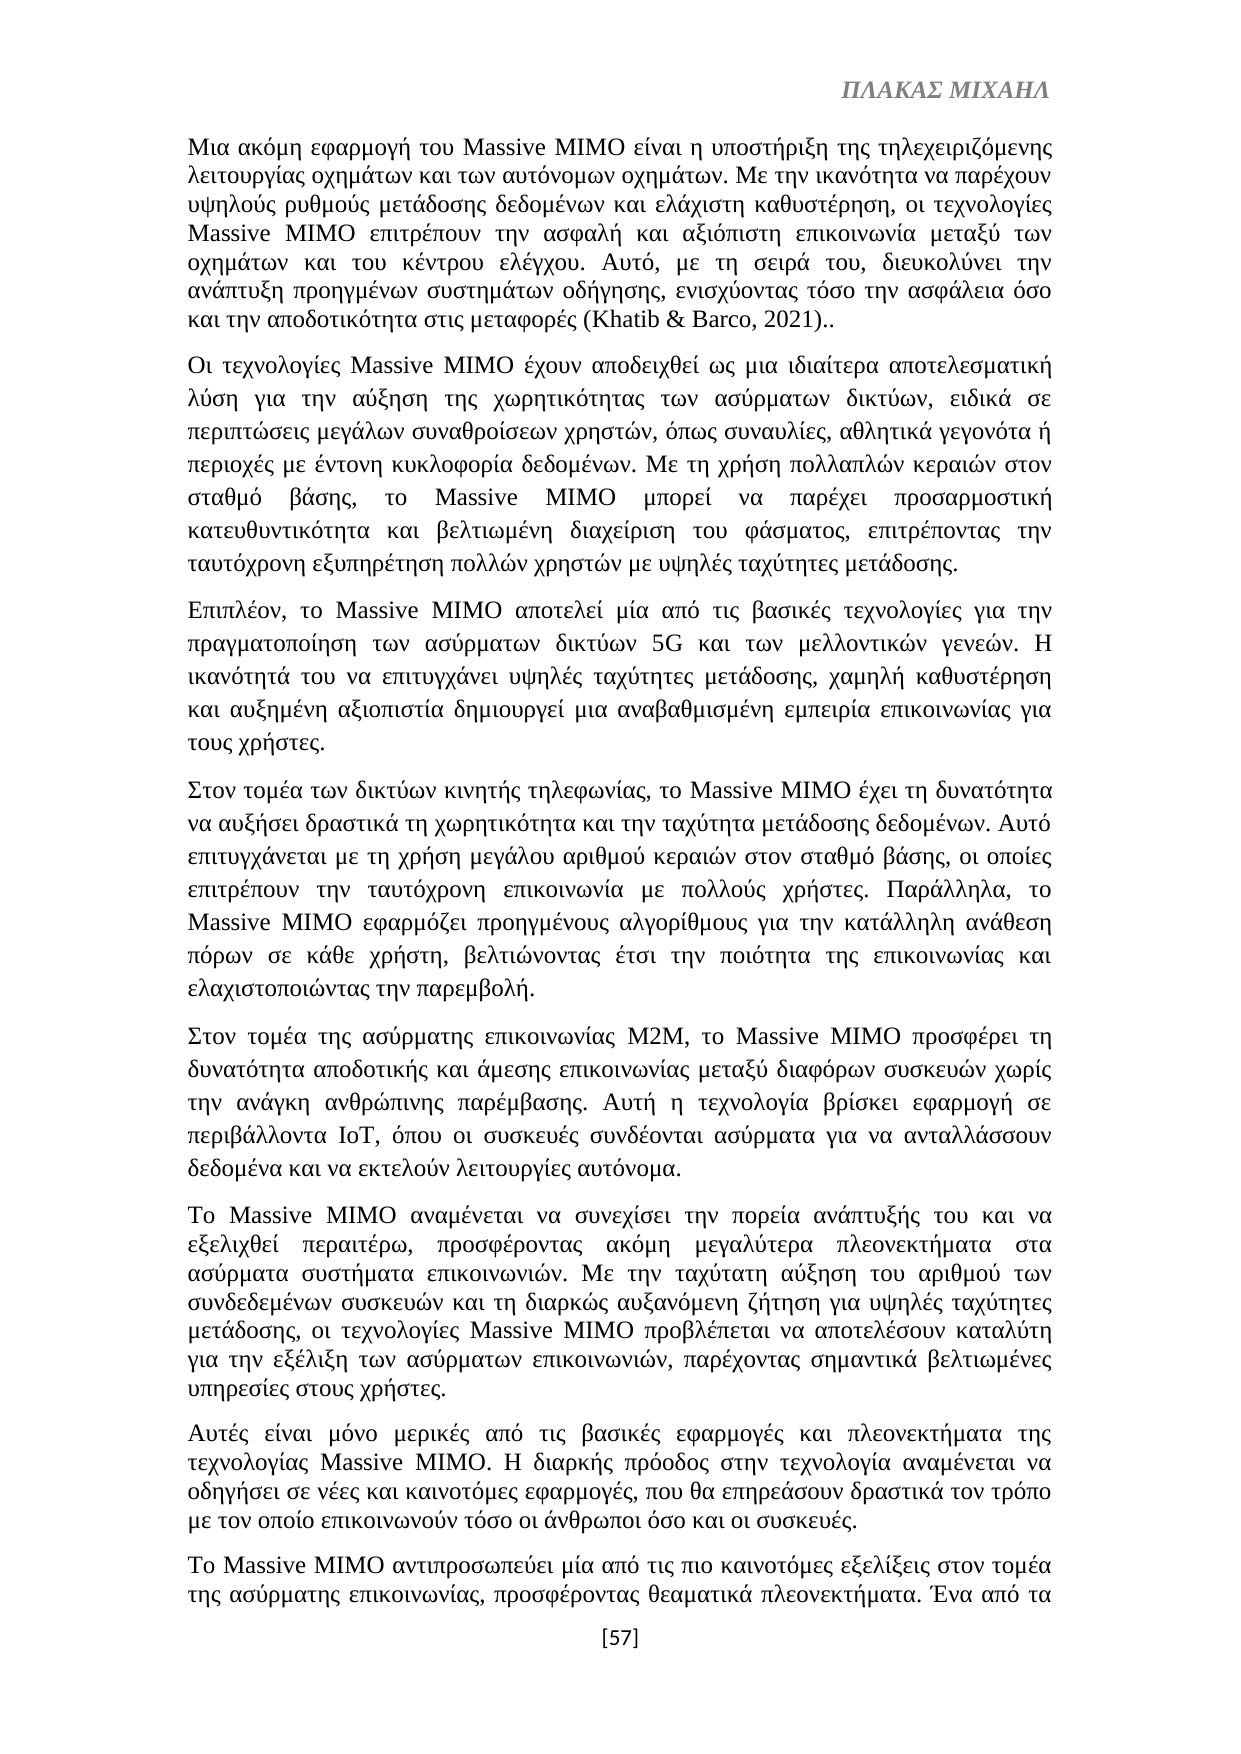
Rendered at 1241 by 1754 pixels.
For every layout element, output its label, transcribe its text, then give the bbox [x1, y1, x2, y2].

text Στον τομέα των δικτύων κινητής τηλεφωνίας, το Massive MIMO έχει τη δυνατότητα να αυξήσει δραστικά τη χωρητικότητα και την ταχύτητα μετάδοσης δεδομένων. Αυτό επιτυγχάνεται με τη χρήση μεγάλου αριθμού κεραιών στον σταθμό βάσης, οι οποίες επιτρέπουν την ταυτόχρονη επικοινωνία με πολλούς χρήστες. Παράλληλα, το Massive MIMO εφαρμόζει προηγμένους αλγορίθμους για την κατάλληλη ανάθεση πόρων σε κάθε χρήστη, βελτιώνοντας έτσι την ποιότητα της επικοινωνίας και ελαχιστοποιώντας την παρεμβολή. [187, 775, 1053, 1002]
text Στον τομέα της ασύρματης επικοινωνίας M2M, το Massive MIMO προσφέρει τη δυνατότητα αποδοτικής και άμεσης επικοινωνίας μεταξύ διαφόρων συσκευών χωρίς την ανάγκη ανθρώπινης παρέμβασης. Αυτή η τεχνολογία βρίσκει εφαρμογή σε περιβάλλοντα IoT, όπου οι συσκευές συνδέονται ασύρματα για να ανταλλάσσουν δεδομένα και να εκτελούν λειτουργίες αυτόνομα. [187, 1021, 1053, 1182]
text Το Massive MIMO αντιπροσωπεύει μία από τις πιο καινοτόμες εξελίξεις στον τομέα της ασύρματης επικοινωνίας, προσφέροντας θεαματικά πλεονεκτήματα. Ένα από τα [187, 1550, 1053, 1608]
text Αυτές είναι μόνο μερικές από τις βασικές εφαρμογές και πλεονεκτήματα της τεχνολογίας Massive MIMO. Η διαρκής πρόοδος στην τεχνολογία αναμένεται να οδηγήσει σε νέες και καινοτόμες εφαρμογές, που θα επηρεάσουν δραστικά τον τρόπο με τον οποίο επικοινωνούν τόσο οι άνθρωποι όσο και οι συσκευές. [187, 1418, 1053, 1533]
text Το Massive MIMO αναμένεται να συνεχίσει την πορεία ανάπτυξής του και να εξελιχθεί περαιτέρω, προσφέροντας ακόμη μεγαλύτερα πλεονεκτήματα στα ασύρματα συστήματα επικοινωνιών. Με την ταχύτατη αύξηση του αριθμού των συνδεδεμένων συσκευών και τη διαρκώς αυξανόμενη ζήτηση για υψηλές ταχύτητες μετάδοσης, οι τεχνολογίες Massive MIMO προβλέπεται να αποτελέσουν καταλύτη για την εξέλιξη των ασύρματων επικοινωνιών, παρέχοντας σημαντικά βελτιωμένες υπηρεσίες στους χρήστες. [187, 1201, 1053, 1402]
text Οι τεχνολογίες Massive MIMO έχουν αποδειχθεί ως μια ιδιαίτερα αποτελεσματική λύση για την αύξηση της χωρητικότητας των ασύρματων δικτύων, ειδικά σε περιπτώσεις μεγάλων συναθροίσεων χρηστών, όπως συναυλίες, αθλητικά γεγονότα ή περιοχές με έντονη κυκλοφορία δεδομένων. Με τη χρήση πολλαπλών κεραιών στον σταθμό βάσης, το Massive MIMO μπορεί να παρέχει προσαρμοστική κατευθυντικότητα και βελτιωμένη διαχείριση του φάσματος, επιτρέποντας την ταυτόχρονη εξυπηρέτηση πολλών χρηστών με υψηλές ταχύτητες μετάδοσης. [187, 350, 1053, 577]
text Επιπλέον, το Massive MIMO αποτελεί μία από τις βασικές τεχνολογίες για την πραγματοποίηση των ασύρματων δικτύων 5G και των μελλοντικών γενεών. Η ικανότητά του να επιτυγχάνει υψηλές ταχύτητες μετάδοσης, χαμηλή καθυστέρηση και αυξημένη αξιοπιστία δημιουργεί μια αναβαθμισμένη εμπειρία επικοινωνίας για τους χρήστες. [187, 595, 1053, 756]
text Μια ακόμη εφαρμογή του Massive MIMO είναι η υποστήριξη της τηλεχειριζόμενης λειτουργίας οχημάτων και των αυτόνομων οχημάτων. Με την ικανότητα να παρέχουν υψηλούς ρυθμούς μετάδοσης δεδομένων και ελάχιστη καθυστέρηση, οι τεχνολογίες Massive MIMO επιτρέπουν την ασφαλή και αξιόπιστη επικοινωνία μεταξύ των οχημάτων και του κέντρου ελέγχου. Αυτό, με τη σειρά του, διευκολύνει την ανάπτυξη προηγμένων συστημάτων οδήγησης, ενισχύοντας τόσο την ασφάλεια όσο και την αποδοτικότητα στις μεταφορές (Khatib & Barco, 2021).. [187, 132, 1053, 333]
